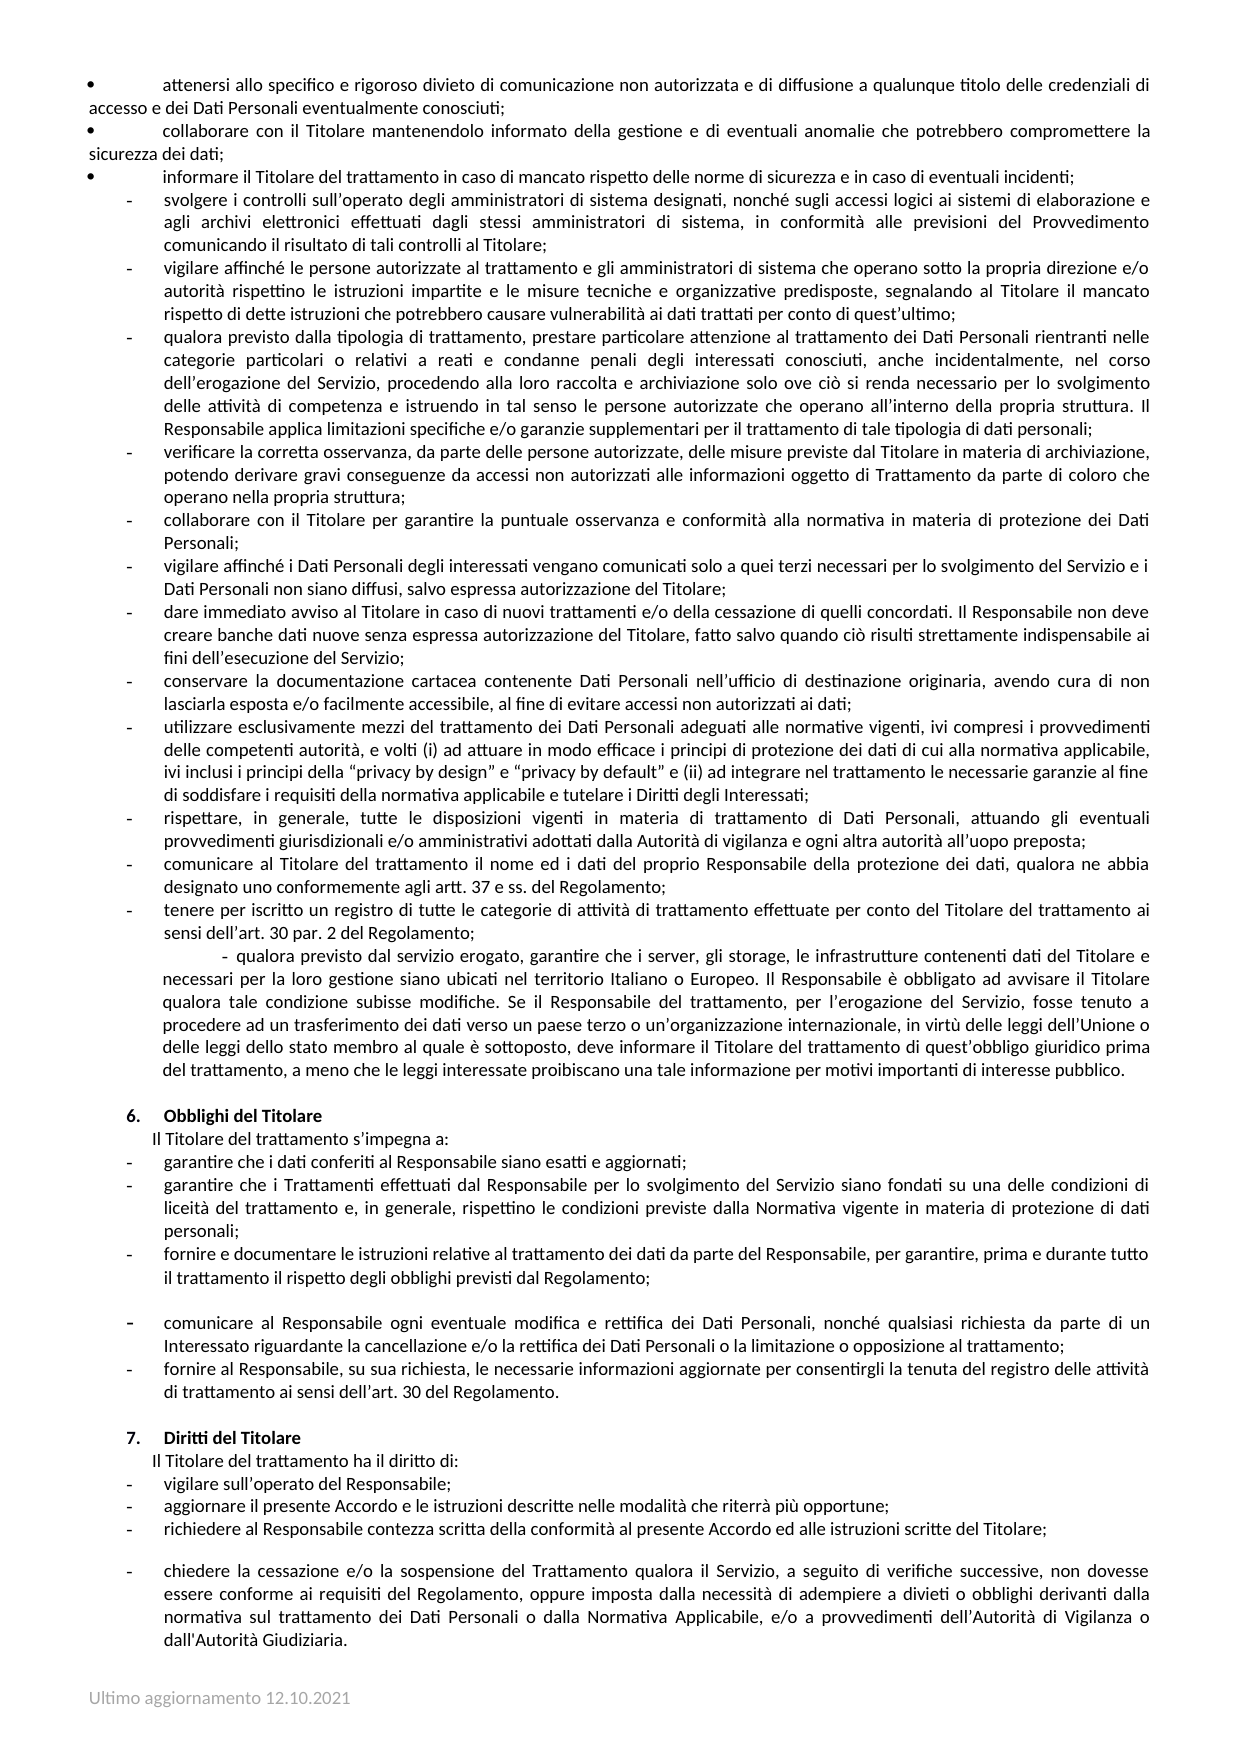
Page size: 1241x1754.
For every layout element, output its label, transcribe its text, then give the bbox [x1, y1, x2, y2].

list utilizzare esclusivamente mezzi del trattamento dei Dati Personali adeguati alle normative vigenti, ivi compresi i provvedimenti delle competenti autorità, e volti (i) ad attuare in modo efficace i principi di protezione dei dati di cui alla normativa applicabile, ivi inclusi i principi della “privacy by design” e “privacy by default” e (ii) ad integrare nel trattamento le necessarie garanzie al fine di soddisfare i requisiti della normativa applicabile e tutelare i Diritti degli Interessati; [126, 715, 1152, 806]
list Diritti del Titolare [126, 1426, 1152, 1449]
list tenere per iscritto un registro di tutte le categorie di attività di trattamento effettuate per conto del Titolare del trattamento ai sensi dell’art. 30 par. 2 del Regolamento; [126, 898, 1152, 944]
list vigilare sull’operato del Responsabile; [126, 1472, 1152, 1495]
list collaborare con il Titolare per garantire la puntuale osservanza e conformità alla normativa in materia di protezione dei Dati Personali; [126, 508, 1152, 554]
list qualora previsto dalla tipologia di trattamento, prestare particolare attenzione al trattamento dei Dati Personali rientranti nelle categorie particolari o relativi a reati e condanne penali degli interessati conosciuti, anche incidentalmente, nel corso dell’erogazione del Servizio, procedendo alla loro raccolta e archiviazione solo ove ciò si renda necessario per lo svolgimento delle attività di competenza e istruendo in tal senso le persone autorizzate che operano all’interno della propria struttura. Il Responsabile applica limitazioni specifiche e/o garanzie supplementari per il trattamento di tale tipologia di dati personali; [126, 325, 1152, 440]
list fornire al Responsabile, su sua richiesta, le necessarie informazioni aggiornate per consentirgli la tenuta del registro delle attività di trattamento ai sensi dell’art. 30 del Regolamento. [126, 1357, 1152, 1403]
list dare immediato avviso al Titolare in caso di nuovi trattamenti e/o della cessazione di quelli concordati. Il Responsabile non deve creare banche dati nuove senza espressa autorizzazione del Titolare, fatto salvo quando ciò risulti strettamente indispensabile ai fini dell’esecuzione del Servizio; [126, 600, 1152, 669]
list aggiornare il presente Accordo e le istruzioni descritte nelle modalità che riterrà più opportune; [126, 1495, 1152, 1518]
list fornire e documentare le istruzioni relative al trattamento dei dati da parte del Responsabile, per garantire, prima e durante tutto il trattamento il rispetto degli obblighi previsti dal Regolamento; [126, 1242, 1152, 1289]
text Il Titolare del trattamento ha il diritto di: [148, 1449, 1152, 1472]
text Il Titolare del trattamento s’impegna a: [148, 1127, 1152, 1150]
list comunicare al Titolare del trattamento il nome ed i dati del proprio Responsabile della protezione dei dati, qualora ne abbia designato uno conformemente agli artt. 37 e ss. del Regolamento; [126, 852, 1152, 898]
list chiedere la cessazione e/o la sospensione del Trattamento qualora il Servizio, a seguito di verifiche successive, non dovesse essere conforme ai requisiti del Regolamento, oppure imposta dalla necessità di adempiere a divieti o obblighi derivanti dalla normativa sul trattamento dei Dati Personali o dalla Normativa Applicabile, e/o a provvedimenti dell’Autorità di Vigilanza o dall'Autorità Giudiziaria. [126, 1559, 1152, 1651]
list garantire che i Trattamenti effettuati dal Responsabile per lo svolgimento del Servizio siano fondati su una delle condizioni di liceità del trattamento e, in generale, rispettino le condizioni previste dalla Normativa vigente in materia di protezione di dati personali; [126, 1173, 1152, 1242]
list qualora previsto dal servizio erogato, garantire che i server, gli storage, le infrastrutture contenenti dati del Titolare e necessari per la loro gestione siano ubicati nel territorio Italiano o Europeo. Il Responsabile è obbligato ad avvisare il Titolare qualora tale condizione subisse modifiche. Se il Responsabile del trattamento, per l’erogazione del Servizio, fosse tenuto a procedere ad un trasferimento dei dati verso un paese terzo o un’organizzazione internazionale, in virtù delle leggi dell’Unione o delle leggi dello stato membro al quale è sottoposto, deve informare il Titolare del trattamento di quest’obbligo giuridico prima del trattamento, a meno che le leggi interessate proibiscano una tale informazione per motivi importanti di interesse pubblico. [162, 944, 1152, 1081]
list svolgere i controlli sull’operato degli amministratori di sistema designati, nonché sugli accessi logici ai sistemi di elaborazione e agli archivi elettronici effettuati dagli stessi amministratori di sistema, in conformità alle previsioni del Provvedimento comunicando il risultato di tali controlli al Titolare; [126, 188, 1152, 256]
list conservare la documentazione cartacea contenente Dati Personali nell’ufficio di destinazione originaria, avendo cura di non lasciarla esposta e/o facilmente accessibile, al fine di evitare accessi non autorizzati ai dati; [126, 669, 1152, 715]
list informare il Titolare del trattamento in caso di mancato rispetto delle norme di sicurezza e in caso di eventuali incidenti; [87, 165, 1152, 188]
list richiedere al Responsabile contezza scritta della conformità al presente Accordo ed alle istruzioni scritte del Titolare; [126, 1518, 1152, 1541]
list vigilare affinché le persone autorizzate al trattamento e gli amministratori di sistema che operano sotto la propria direzione e/o autorità rispettino le istruzioni impartite e le misure tecniche e organizzative predisposte, segnalando al Titolare il mancato rispetto di dette istruzioni che potrebbero causare vulnerabilità ai dati trattati per conto di quest’ultimo; [126, 256, 1152, 325]
list collaborare con il Titolare mantenendolo informato della gestione e di eventuali anomalie che potrebbero compromettere la sicurezza dei dati; [87, 119, 1152, 165]
list Obblighi del Titolare [126, 1104, 1152, 1127]
list rispettare, in generale, tutte le disposizioni vigenti in materia di trattamento di Dati Personali, attuando gli eventuali provvedimenti giurisdizionali e/o amministrativi adottati dalla Autorità di vigilanza e ogni altra autorità all’uopo preposta; [126, 806, 1152, 852]
list verificare la corretta osservanza, da parte delle persone autorizzate, delle misure previste dal Titolare in materia di archiviazione, potendo derivare gravi conseguenze da accessi non autorizzati alle informazioni oggetto di Trattamento da parte di coloro che operano nella propria struttura; [126, 440, 1152, 508]
list vigilare affinché i Dati Personali degli interessati vengano comunicati solo a quei terzi necessari per lo svolgimento del Servizio e i Dati Personali non siano diffusi, salvo espressa autorizzazione del Titolare; [126, 554, 1152, 600]
list garantire che i dati conferiti al Responsabile siano esatti e aggiornati; [126, 1150, 1152, 1173]
list attenersi allo specifico e rigoroso divieto di comunicazione non autorizzata e di diffusione a qualunque titolo delle credenziali di accesso e dei Dati Personali eventualmente conosciuti; [87, 73, 1152, 119]
list comunicare al Responsabile ogni eventuale modifica e rettifica dei Dati Personali, nonché qualsiasi richiesta da parte di un Interessato riguardante la cancellazione e/o la rettifica dei Dati Personali o la limitazione o opposizione al trattamento; [126, 1308, 1152, 1357]
